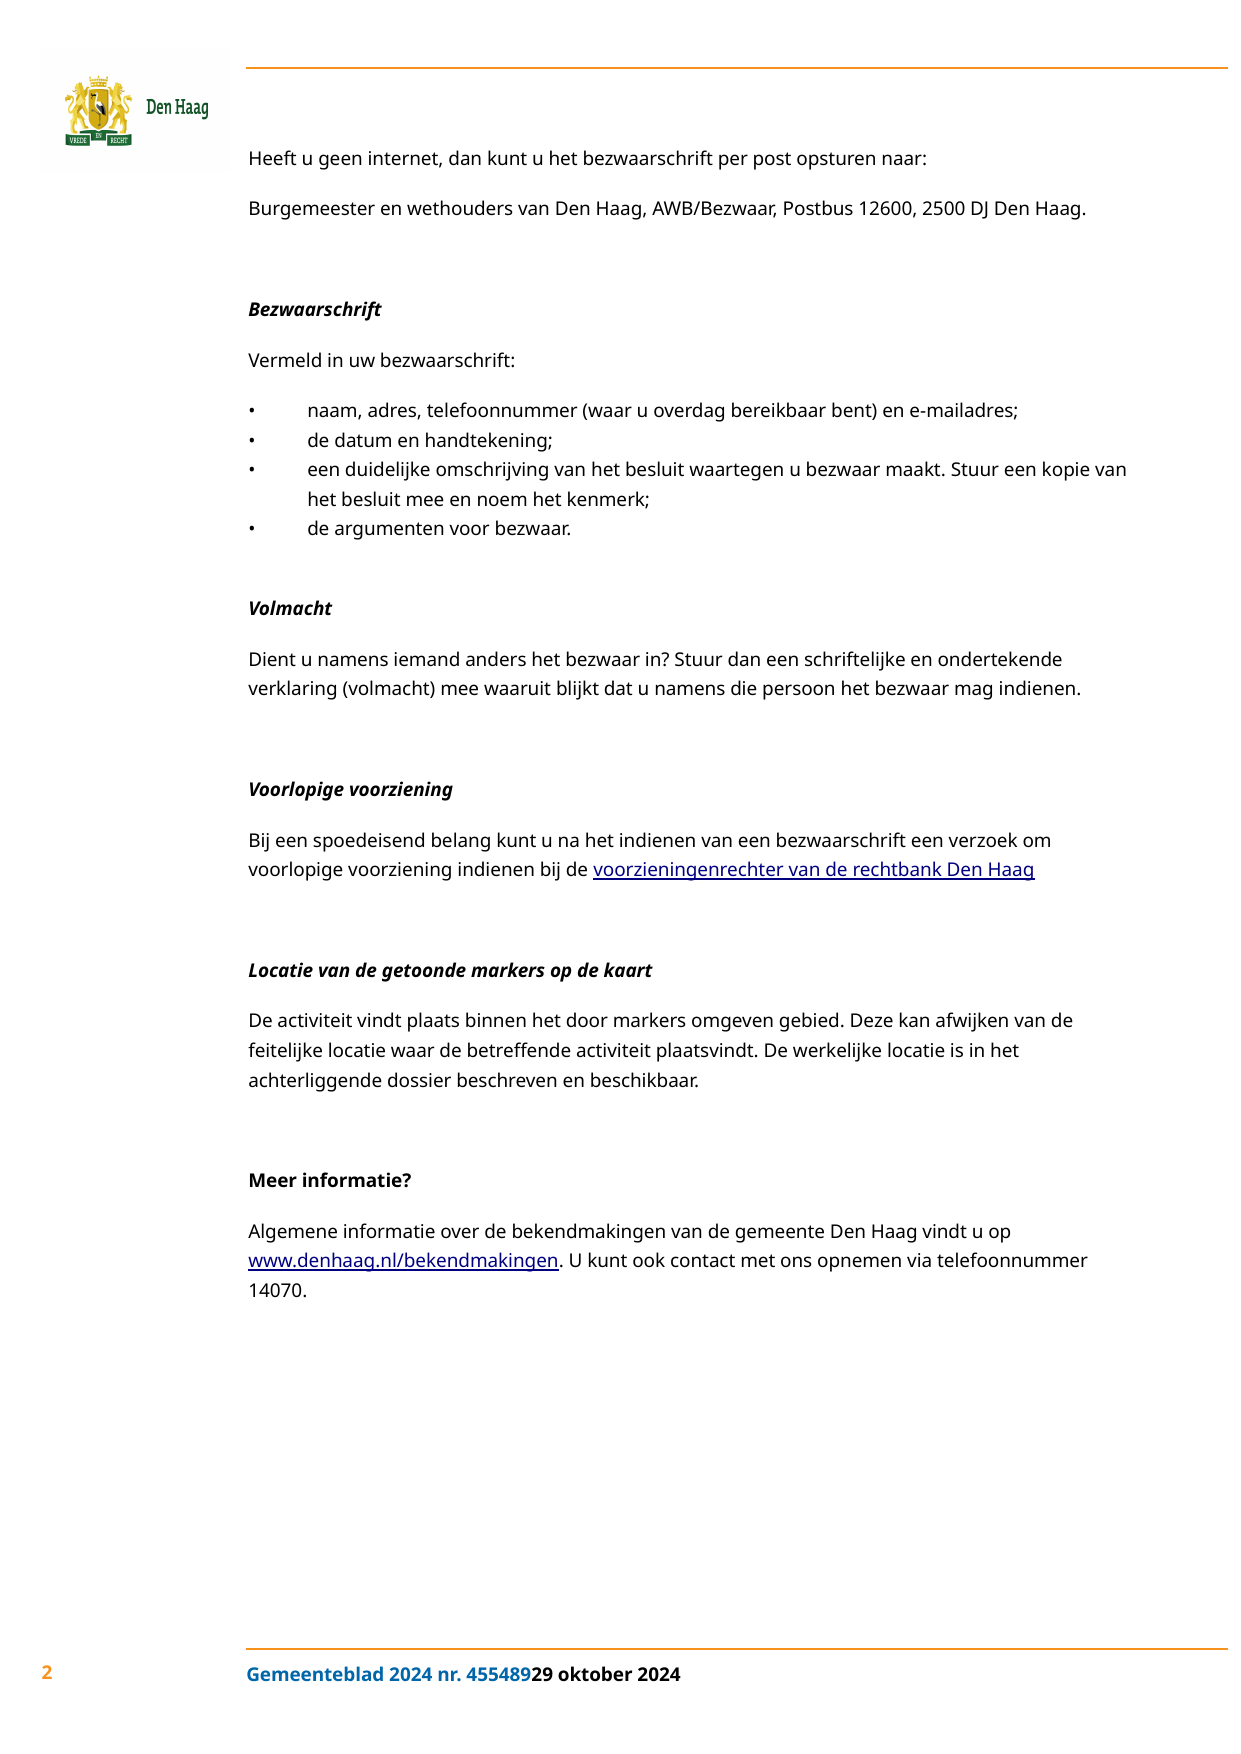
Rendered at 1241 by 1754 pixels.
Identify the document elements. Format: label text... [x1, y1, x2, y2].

text Dient u namens iemand anders het bezwaar in? Stuur dan een schriftelijke en ondertekende verklaring (volmacht) mee waaruit blijkt dat u namens die persoon het bezwaar mag indienen. [248, 646, 1152, 701]
list een duidelijke omschrijving van het besluit waartegen u bezwaar maakt. Stuur een kopie van het besluit mee en noem het kenmerk; [248, 456, 1152, 512]
list de datum en handtekening; [248, 427, 1152, 453]
text Burgemeester en wethouders van Den Haag, AWB/Bezwaar, Postbus 12600, 2500 DJ Den Haag. [248, 196, 1152, 221]
list naam, adres, telefoonnummer (waar u overdag bereikbaar bent) en e-mailadres; [248, 397, 1152, 423]
text Volmacht [248, 596, 1152, 621]
text Meer informatie? [248, 1168, 1152, 1193]
text Locatie van de getoonde markers op de kaart [248, 957, 1152, 983]
text Bij een spoedeisend belang kunt u na het indienen van een bezwaarschrift een verzoek om voorlopige voorziening indienen bij de voorzieningenrechter van de rechtbank Den Haag [248, 827, 1152, 882]
text Bezwaarschrift [248, 296, 1152, 322]
text Vermeld in uw bezwaarschrift: [248, 347, 1152, 373]
list de argumenten voor bezwaar. [248, 516, 1152, 541]
text De activiteit vindt plaats binnen het door markers omgeven gebied. Deze kan afwijken van de feitelijke locatie waar de betreffende activiteit plaatsvindt. De werkelijke locatie is in het achterliggende dossier beschreven en beschikbaar. [248, 1008, 1152, 1093]
picture [41, 47, 231, 172]
text Voorlopige voorziening [248, 776, 1152, 802]
text Algemene informatie over de bekendmakingen van de gemeente Den Haag vindt u op www.denhaag.nl/bekendmakingen. U kunt ook contact met ons opnemen via telefoonnummer 14070. [248, 1218, 1152, 1303]
text Heeft u geen internet, dan kunt u het bezwaarschrift per post opsturen naar: [248, 145, 1152, 171]
